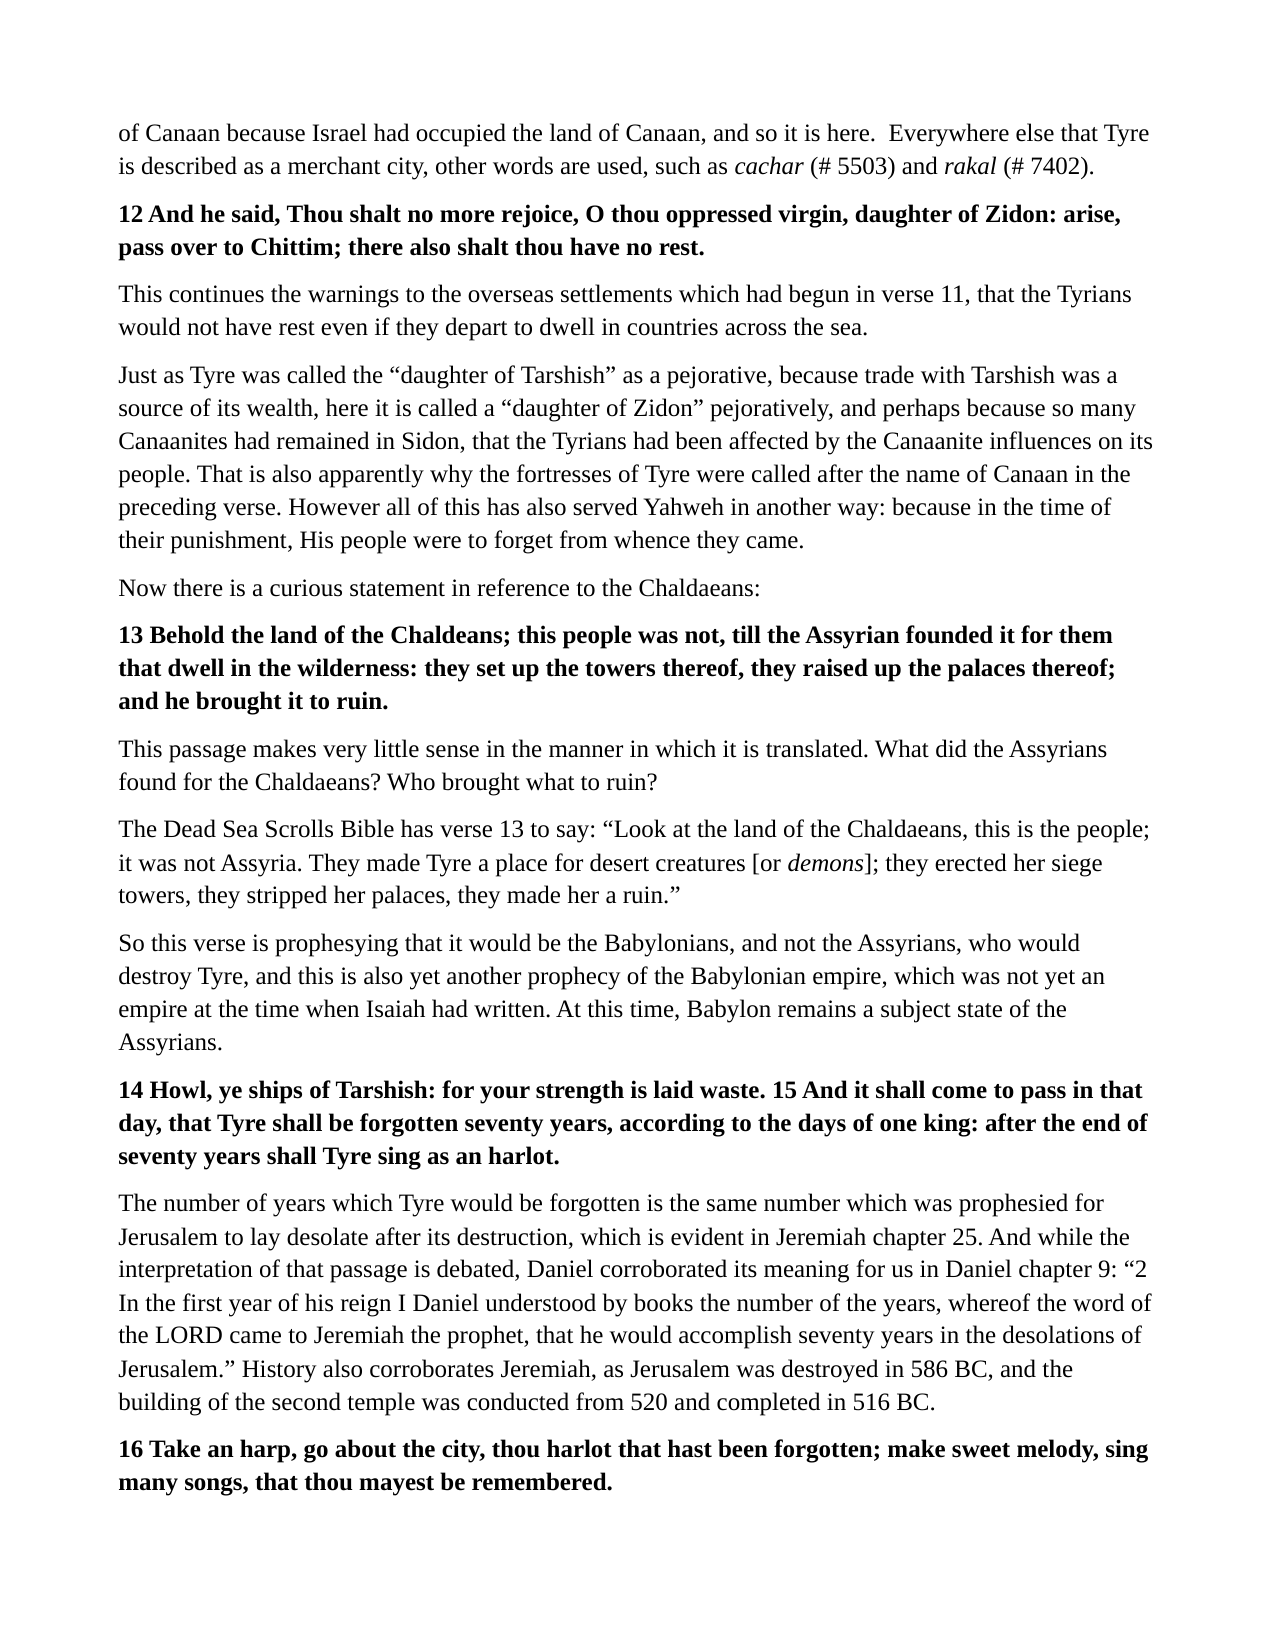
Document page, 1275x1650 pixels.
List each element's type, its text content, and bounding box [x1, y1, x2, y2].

text 13 Behold the land of the Chaldeans; this people was not, till the Assyrian founded it for them that dwell in the wilderness: they set up the towers thereof, they raised up the palaces thereof; and he brought it to ruin. [118, 620, 1157, 715]
text Just as Tyre was called the “daughter of Tarshish” as a pejorative, because trade with Tarshish was a source of its wealth, here it is called a “daughter of Zidon” pejoratively, and perhaps because so many Canaanites had remained in Sidon, that the Tyrians had been affected by the Canaanite influences on its people. That is also apparently why the fortresses of Tyre were called after the name of Canaan in the preceding verse. However all of this has also served Yahweh in another way: because in the time of their punishment, His people were to forget from whence they came. [118, 360, 1157, 554]
text The Dead Sea Scrolls Bible has verse 13 to say: “Look at the land of the Chaldaeans, this is the people; it was not Assyria. They made Tyre a place for desert creatures [or demons]; they erected her siege towers, they stripped her palaces, they made her a ruin.” [118, 814, 1157, 909]
text 16 Take an harp, go about the city, thou harlot that hast been forgotten; make sweet melody, sing many songs, that thou mayest be remembered. [118, 1434, 1157, 1496]
text The number of years which Tyre would be forgotten is the same number which was prophesied for Jerusalem to lay desolate after its destruction, which is evident in Jeremiah chapter 25. And while the interpretation of that passage is debated, Daniel corroborated its meaning for us in Daniel chapter 9: “2 In the first year of his reign I Daniel understood by books the number of the years, whereof the word of the LORD came to Jeremiah the prophet, that he would accomplish seventy years in the desolations of Jerusalem.” History also corroborates Jeremiah, as Jerusalem was destroyed in 586 BC, and the building of the second temple was conducted from 520 and completed in 516 BC. [118, 1188, 1157, 1415]
text Now there is a curious statement in reference to the Chaldaeans: [118, 573, 1157, 601]
text of Canaan because Israel had occupied the land of Canaan, and so it is here. Everywhere else that Tyre is described as a merchant city, other words are used, such as cachar (# 5503) and rakal (# 7402). [118, 118, 1157, 180]
text This continues the warnings to the overseas settlements which had begun in verse 11, that the Tyrians would not have rest even if they depart to dwell in countries across the sea. [118, 279, 1157, 341]
text So this verse is prophesying that it would be the Babylonians, and not the Assyrians, who would destroy Tyre, and this is also yet another prophecy of the Babylonian empire, which was not yet an empire at the time when Isaiah had written. At this time, Babylon remains a subject state of the Assyrians. [118, 928, 1157, 1056]
text 14 Howl, ye ships of Tarshish: for your strength is laid waste. 15 And it shall come to pass in that day, that Tyre shall be forgotten seventy years, according to the days of one king: after the end of seventy years shall Tyre sing as an harlot. [118, 1075, 1157, 1170]
text 12 And he said, Thou shalt no more rejoice, O thou oppressed virgin, daughter of Zidon: arise, pass over to Chittim; there also shalt thou have no rest. [118, 199, 1157, 261]
text This passage makes very little sense in the manner in which it is translated. What did the Assyrians found for the Chaldaeans? Who brought what to ruin? [118, 734, 1157, 796]
